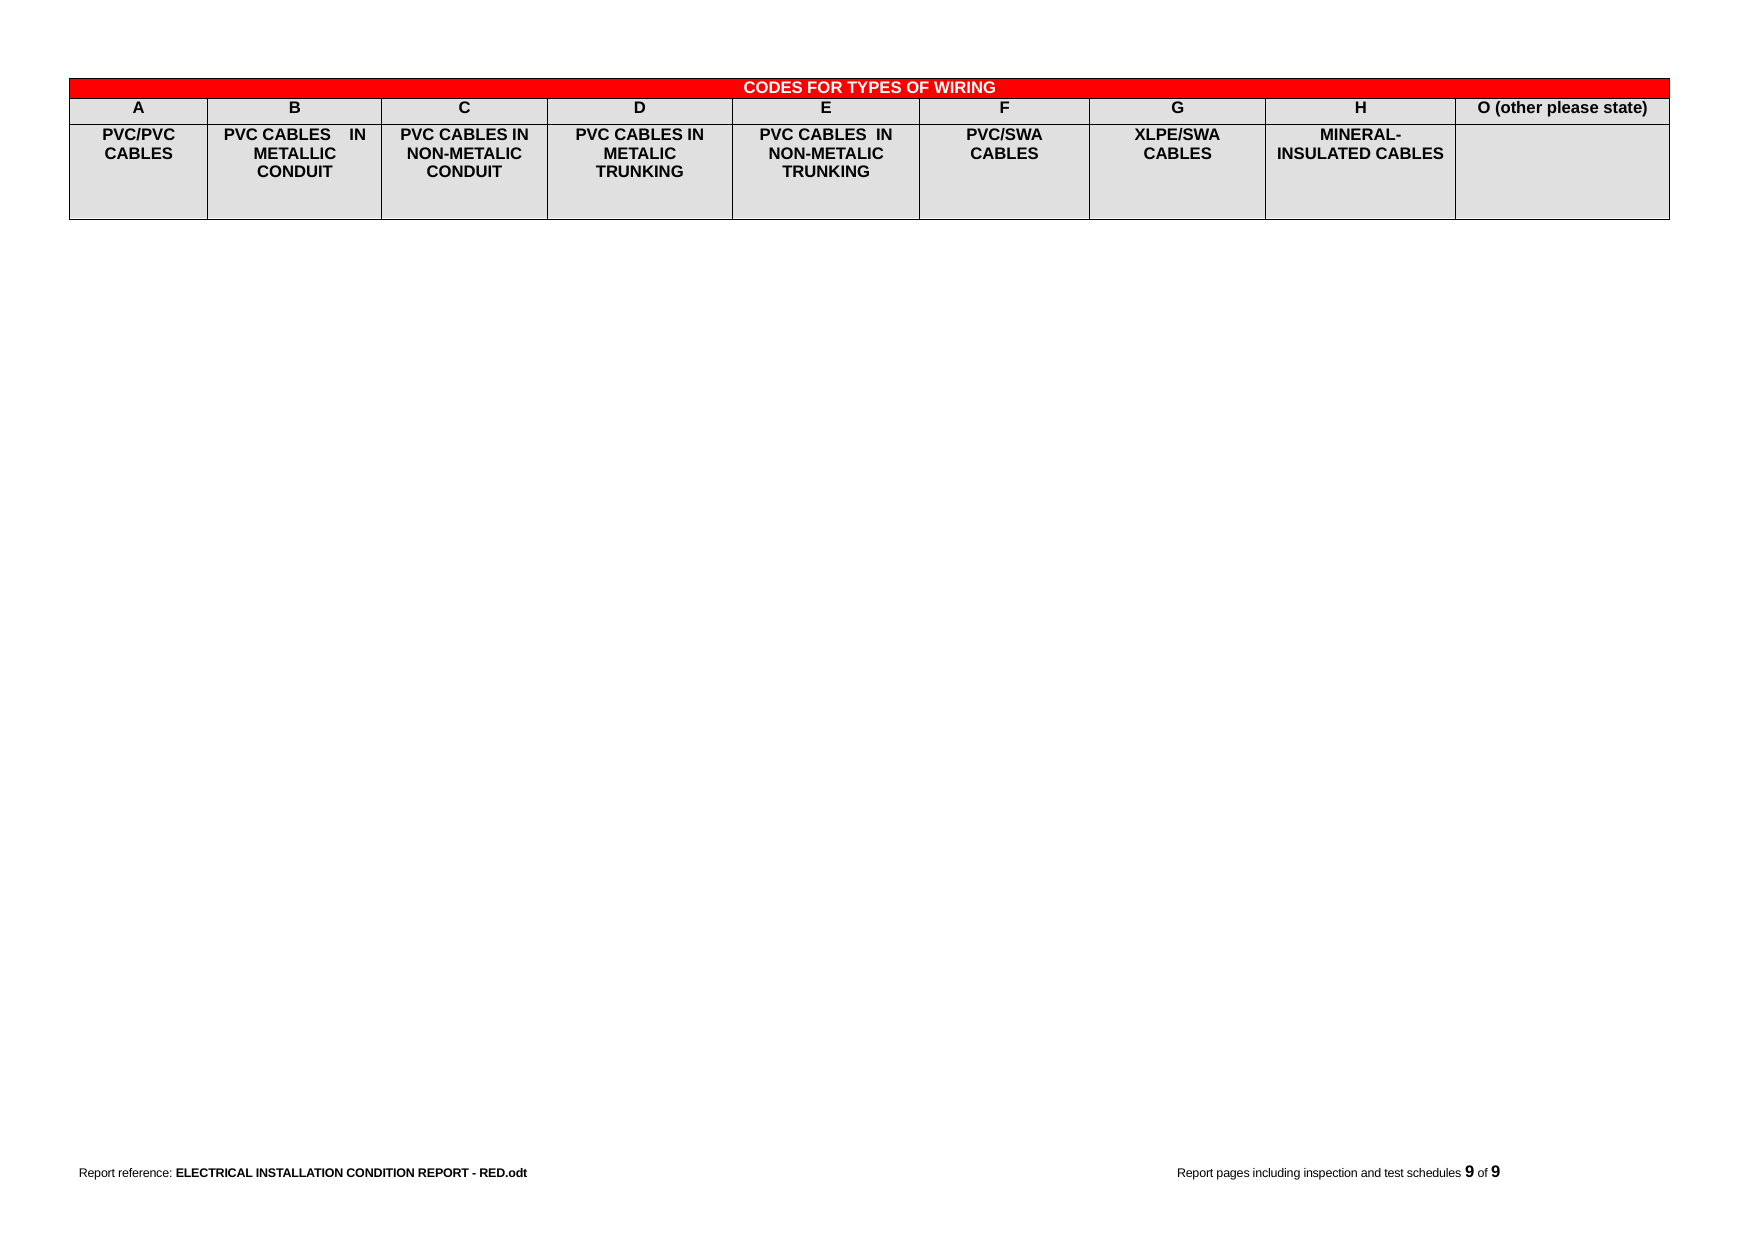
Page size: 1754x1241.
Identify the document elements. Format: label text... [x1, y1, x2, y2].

table_cell A [70, 99, 207, 124]
table_cell F [920, 99, 1089, 124]
table_cell B [208, 99, 381, 124]
table_cell O (other please state) [1456, 99, 1669, 124]
table_cell PVC CABLES IN METALLIC CONDUIT [208, 125, 381, 218]
table_cell PVC CABLES IN NON-METALIC CONDUIT [382, 125, 547, 218]
table_cell PVC/PVC CABLES [70, 125, 207, 218]
table_cell PVC CABLES IN METALIC TRUNKING [548, 125, 732, 218]
table_cell G [1090, 99, 1265, 124]
table_cell C [382, 99, 547, 124]
table_cell MINERAL-INSULATED CABLES [1266, 125, 1455, 218]
table_cell PVC/SWA CABLES [920, 125, 1089, 218]
table_cell PVC CABLES IN NON-METALIC TRUNKING [733, 125, 919, 218]
table_cell H [1266, 99, 1455, 124]
table_header CODES FOR TYPES OF WIRING [70, 79, 1669, 98]
table_cell D [548, 99, 732, 124]
table_cell E [733, 99, 919, 124]
table_cell XLPE/SWA CABLES [1090, 125, 1265, 218]
table_cell [1456, 125, 1669, 218]
